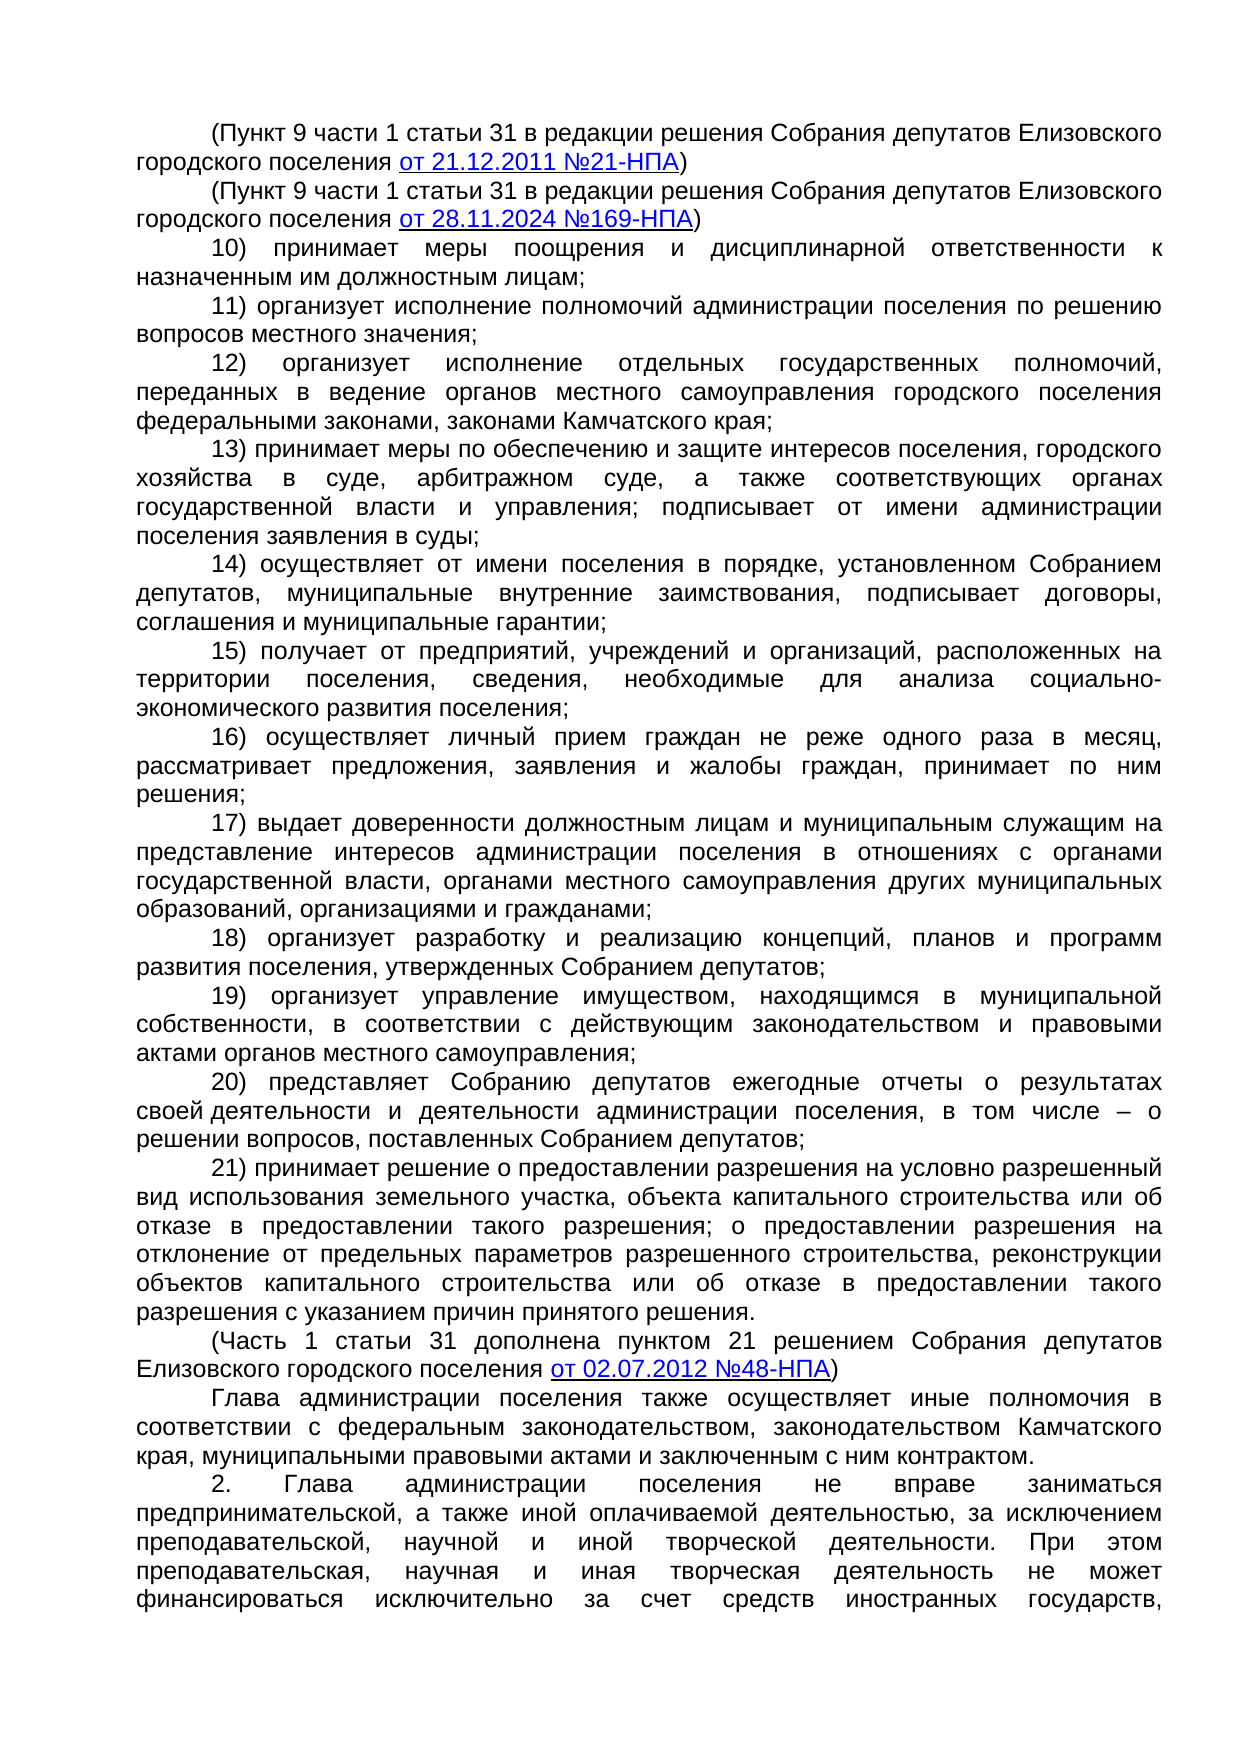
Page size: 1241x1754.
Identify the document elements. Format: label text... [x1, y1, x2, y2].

text 18) организует разработку и реализацию концепций, планов и программ развития поселения, утвержденных Собранием депутатов; [136, 923, 1163, 981]
text (Пункт 9 части 1 статьи 31 в редакции решения Собрания депутатов Елизовского городского поселения от 21.12.2011 №21-НПА) [136, 118, 1163, 176]
text 17) выдает доверенности должностным лицам и муниципальным служащим на представление интересов администрации поселения в отношениях с органами государственной власти, органами местного самоуправления других муниципальных образований, организациями и гражданами; [136, 808, 1163, 923]
text 10) принимает меры поощрения и дисциплинарной ответственности к назначенным им должностным лицам; [136, 233, 1163, 291]
text (Пункт 9 части 1 статьи 31 в редакции решения Собрания депутатов Елизовского городского поселения от 28.11.2024 №169-НПА) [136, 176, 1163, 233]
text Глава администрации поселения также осуществляет иные полномочия в соответствии с федеральным законодательством, законодательством Камчатского края, муниципальными правовыми актами и заключенным с ним контрактом. [136, 1383, 1163, 1469]
text 2. Глава администрации поселения не вправе заниматься предпринимательской, а также иной оплачиваемой деятельностью, за исключением преподавательской, научной и иной творческой деятельности. При этом преподавательская, научная и иная творческая деятельность не может финансироваться исключительно за счет средств иностранных государств, [136, 1469, 1163, 1613]
text 12) организует исполнение отдельных государственных полномочий, переданных в ведение органов местного самоуправления городского поселения федеральными законами, законами Камчатского края; [136, 348, 1163, 434]
text (Часть 1 статьи 31 дополнена пунктом 21 решением Собрания депутатов Елизовского городского поселения от 02.07.2012 №48-НПА) [136, 1326, 1163, 1383]
text 16) осуществляет личный прием граждан не реже одного раза в месяц, рассматривает предложения, заявления и жалобы граждан, принимает по ним решения; [136, 722, 1163, 808]
text 14) осуществляет от имени поселения в порядке, установленном Собранием депутатов, муниципальные внутренние заимствования, подписывает договоры, соглашения и муниципальные гарантии; [136, 549, 1163, 636]
text 15) получает от предприятий, учреждений и организаций, расположенных на территории поселения, сведения, необходимые для анализа социально-экономического развития поселения; [136, 636, 1163, 722]
text 21) принимает решение о предоставлении разрешения на условно разрешенный вид использования земельного участка, объекта капитального строительства или об отказе в предоставлении такого разрешения; о предоставлении разрешения на отклонение от предельных параметров разрешенного строительства, реконструкции объектов капитального строительства или об отказе в предоставлении такого разрешения с указанием причин принятого решения. [136, 1153, 1163, 1326]
text 13) принимает меры по обеспечению и защите интересов поселения, городского хозяйства в суде, арбитражном суде, а также соответствующих органах государственной власти и управления; подписывает от имени администрации поселения заявления в суды; [136, 434, 1163, 549]
text 11) организует исполнение полномочий администрации поселения по решению вопросов местного значения; [136, 291, 1163, 348]
text 20) представляет Собранию депутатов ежегодные отчеты о результатах своей деятельности и деятельности администрации поселения, в том числе – о решении вопросов, поставленных Собранием депутатов; [136, 1067, 1163, 1153]
text 19) организует управление имуществом, находящимся в муниципальной собственности, в соответствии с действующим законодательством и правовыми актами органов местного самоуправления; [136, 981, 1163, 1067]
